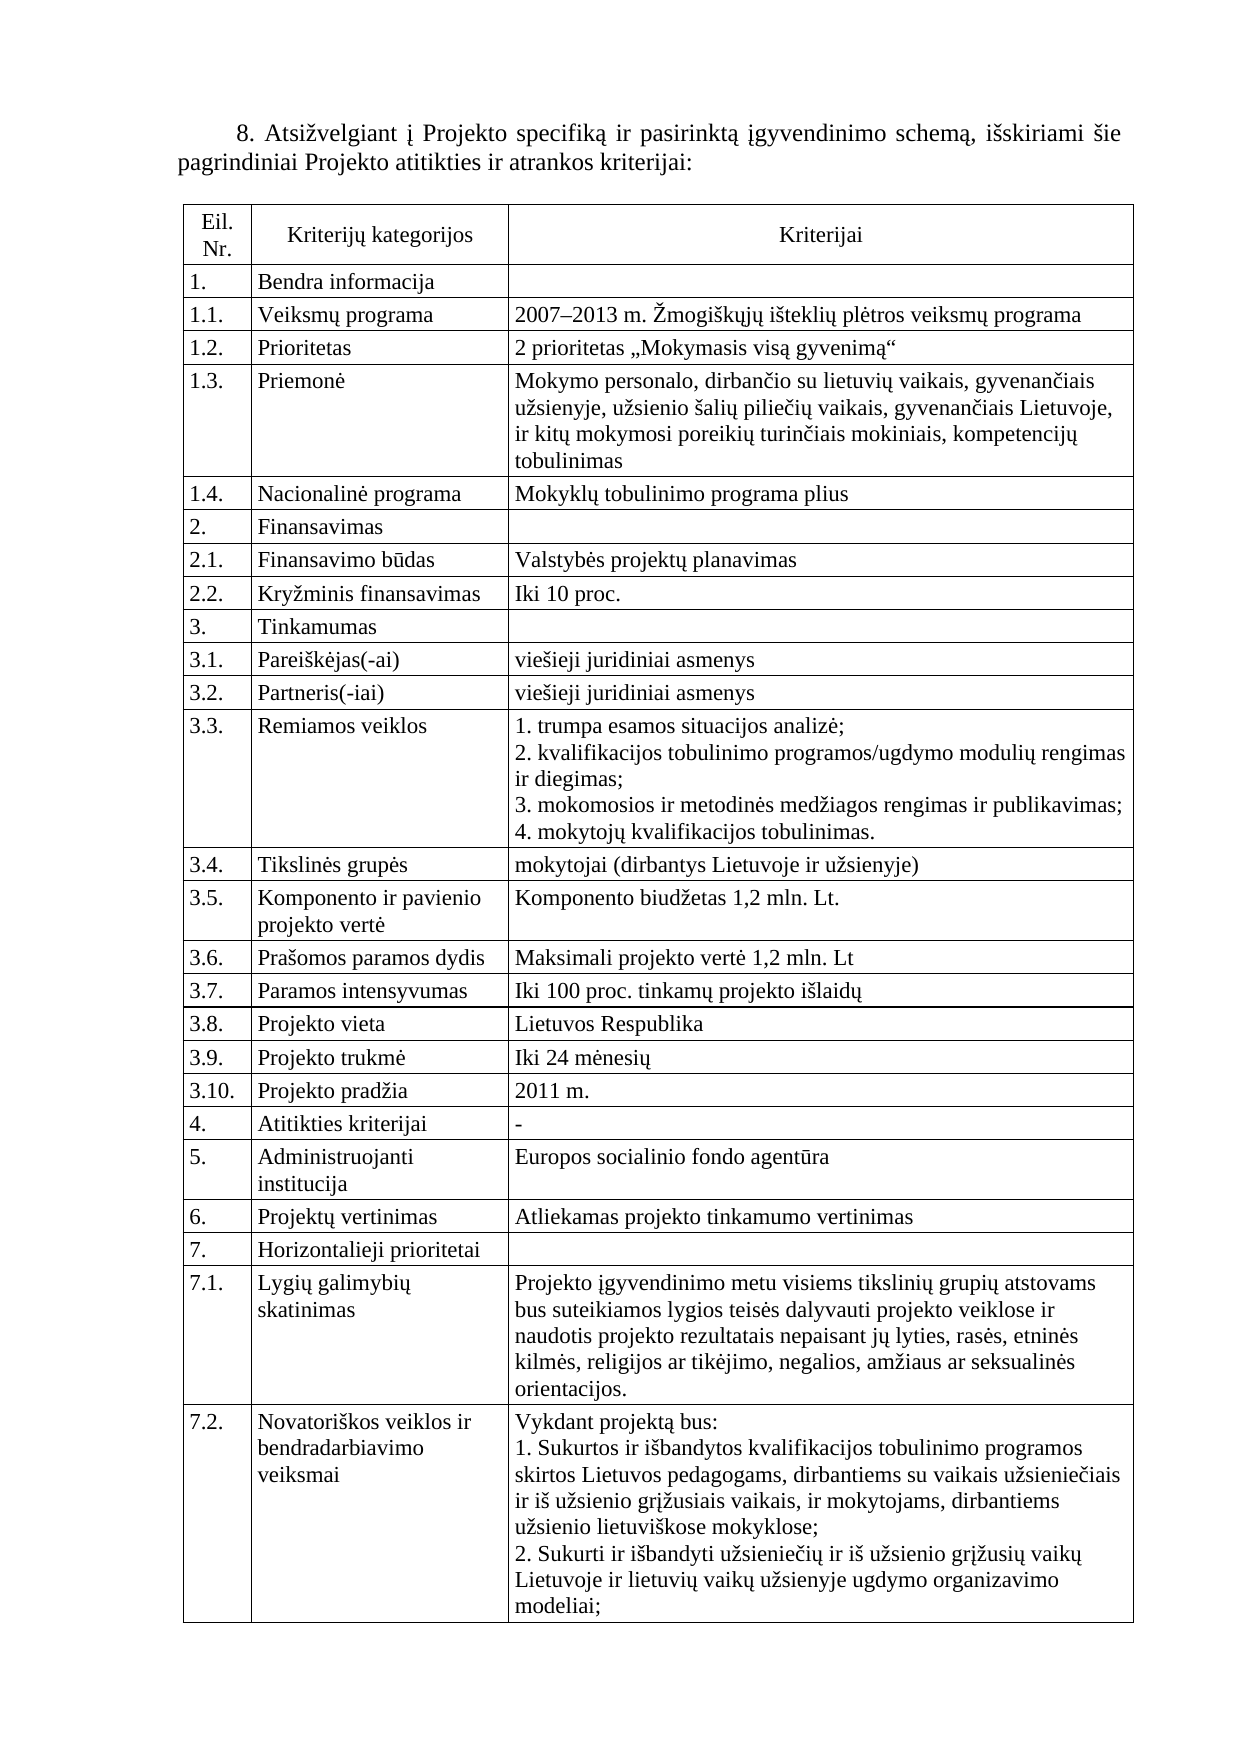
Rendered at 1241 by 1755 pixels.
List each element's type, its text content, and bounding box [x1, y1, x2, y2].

table_cell 1. [184, 265, 251, 297]
table_cell Lygių galimybių skatinimas [252, 1266, 508, 1404]
table_cell Kryžminis finansavimas [252, 577, 508, 609]
table_cell Bendra informacija [252, 265, 508, 297]
table_cell 1.1. [184, 298, 251, 330]
table_cell 2.1. [184, 544, 251, 576]
table_cell Finansavimas [252, 510, 508, 542]
table_cell Finansavimo būdas [252, 544, 508, 576]
table_cell 3.10. [184, 1074, 251, 1106]
table_cell Maksimali projekto vertė 1,2 mln. Lt [509, 941, 1133, 973]
table_cell 7. [184, 1233, 251, 1265]
table_header Kriterijai [509, 205, 1133, 264]
table_cell 3. [184, 610, 251, 642]
table_cell Novatoriškos veiklos ir bendradarbiavimo veiksmai [252, 1405, 508, 1622]
table_cell Valstybės projektų planavimas [509, 544, 1133, 576]
table_cell Mokymo personalo, dirbančio su lietuvių vaikais, gyvenančiais užsienyje, užsienio šalių piliečių vaikais, gyvenančiais Lietuvoje, ir kitų mokymosi poreikių turinčiais mokiniais, kompetencijų tobulinimas [509, 365, 1133, 476]
table_cell Projekto vieta [252, 1008, 508, 1040]
table_cell viešieji juridiniai asmenys [509, 676, 1133, 708]
table_cell [509, 510, 1133, 542]
table_cell Projektų vertinimas [252, 1200, 508, 1232]
table_cell mokytojai (dirbantys Lietuvoje ir užsienyje) [509, 848, 1133, 880]
table_cell Komponento ir pavienio projekto vertė [252, 881, 508, 940]
table_cell Nacionalinė programa [252, 477, 508, 509]
table_cell 1. trumpa esamos situacijos analizė; 2. kvalifikacijos tobulinimo programos/ugdymo modulių rengimas ir diegimas; 3. mokomosios ir metodinės medžiagos rengimas ir publikavimas; 4. mokytojų kvalifikacijos tobulinimas. [509, 710, 1133, 847]
table_cell 5. [184, 1140, 251, 1199]
table_cell 1.4. [184, 477, 251, 509]
table_cell [509, 265, 1133, 297]
table_cell 7.1. [184, 1266, 251, 1404]
table_cell Projekto įgyvendinimo metu visiems tikslinių grupių atstovams bus suteikiamos lygios teisės dalyvauti projekto veiklose ir naudotis projekto rezultatais nepaisant jų lyties, rasės, etninės kilmės, religijos ar tikėjimo, negalios, amžiaus ar seksualinės orientacijos. [509, 1266, 1133, 1404]
table_cell 2011 m. [509, 1074, 1133, 1106]
table_cell Iki 100 proc. tinkamų projekto išlaidų [509, 974, 1133, 1006]
table_cell Mokyklų tobulinimo programa plius [509, 477, 1133, 509]
table_cell Remiamos veiklos [252, 710, 508, 847]
table_cell [509, 1233, 1133, 1265]
table_cell 3.7. [184, 974, 251, 1006]
table_cell 1.3. [184, 365, 251, 476]
table_cell Tikslinės grupės [252, 848, 508, 880]
table_header Eil. Nr. [184, 205, 251, 264]
table_cell Veiksmų programa [252, 298, 508, 330]
table_cell 3.3. [184, 710, 251, 847]
table_cell viešieji juridiniai asmenys [509, 643, 1133, 675]
table_cell 1.2. [184, 331, 251, 364]
table_cell 3.9. [184, 1041, 251, 1073]
table_cell 3.4. [184, 848, 251, 880]
table_cell 3.1. [184, 643, 251, 675]
table_cell 3.8. [184, 1008, 251, 1040]
table_cell Projekto pradžia [252, 1074, 508, 1106]
table_cell Prioritetas [252, 331, 508, 364]
table_cell 7.2. [184, 1405, 251, 1622]
table_cell 2007–2013 m. Žmogiškųjų išteklių plėtros veiksmų programa [509, 298, 1133, 330]
table_cell Europos socialinio fondo agentūra [509, 1140, 1133, 1199]
table_cell Projekto trukmė [252, 1041, 508, 1073]
table_cell [509, 610, 1133, 642]
table_cell 2 prioritetas „Mokymasis visą gyvenimą“ [509, 331, 1133, 364]
table_cell Iki 10 proc. [509, 577, 1133, 609]
table_cell Iki 24 mėnesių [509, 1041, 1133, 1073]
table_header Kriterijų kategorijos [252, 205, 508, 264]
table_cell - [509, 1107, 1133, 1139]
table_cell 6. [184, 1200, 251, 1232]
table_cell Pareiškėjas(-ai) [252, 643, 508, 675]
table_cell 3.5. [184, 881, 251, 940]
table_cell 2.2. [184, 577, 251, 609]
table_cell Partneris(-iai) [252, 676, 508, 708]
text 8. Atsižvelgiant į Projekto specifiką ir pasirinktą įgyvendinimo schemą, išskiriami šie pagrindiniai Projekto atitikties ir atrankos kriterijai: [177, 118, 1122, 176]
table_cell Lietuvos Respublika [509, 1008, 1133, 1040]
table_cell 2. [184, 510, 251, 542]
table_cell 4. [184, 1107, 251, 1139]
table_cell Atliekamas projekto tinkamumo vertinimas [509, 1200, 1133, 1232]
table_cell Paramos intensyvumas [252, 974, 508, 1006]
table_cell Komponento biudžetas 1,2 mln. Lt. [509, 881, 1133, 940]
table_cell Administruojanti institucija [252, 1140, 508, 1199]
table_cell Prašomos paramos dydis [252, 941, 508, 973]
table_cell 3.6. [184, 941, 251, 973]
table_cell Atitikties kriterijai [252, 1107, 508, 1139]
table_cell Vykdant projektą bus: 1. Sukurtos ir išbandytos kvalifikacijos tobulinimo programos skirtos Lietuvos pedagogams, dirbantiems su vaikais užsieniečiais ir iš užsienio grįžusiais vaikais, ir mokytojams, dirbantiems užsienio lietuviškose mokyklose; 2. Sukurti ir išbandyti užsieniečių ir iš užsienio grįžusių vaikų Lietuvoje ir lietuvių vaikų užsienyje ugdymo organizavimo modeliai; [509, 1405, 1133, 1622]
table_cell Horizontalieji prioritetai [252, 1233, 508, 1265]
table_cell 3.2. [184, 676, 251, 708]
table_cell Priemonė [252, 365, 508, 476]
table_cell Tinkamumas [252, 610, 508, 642]
